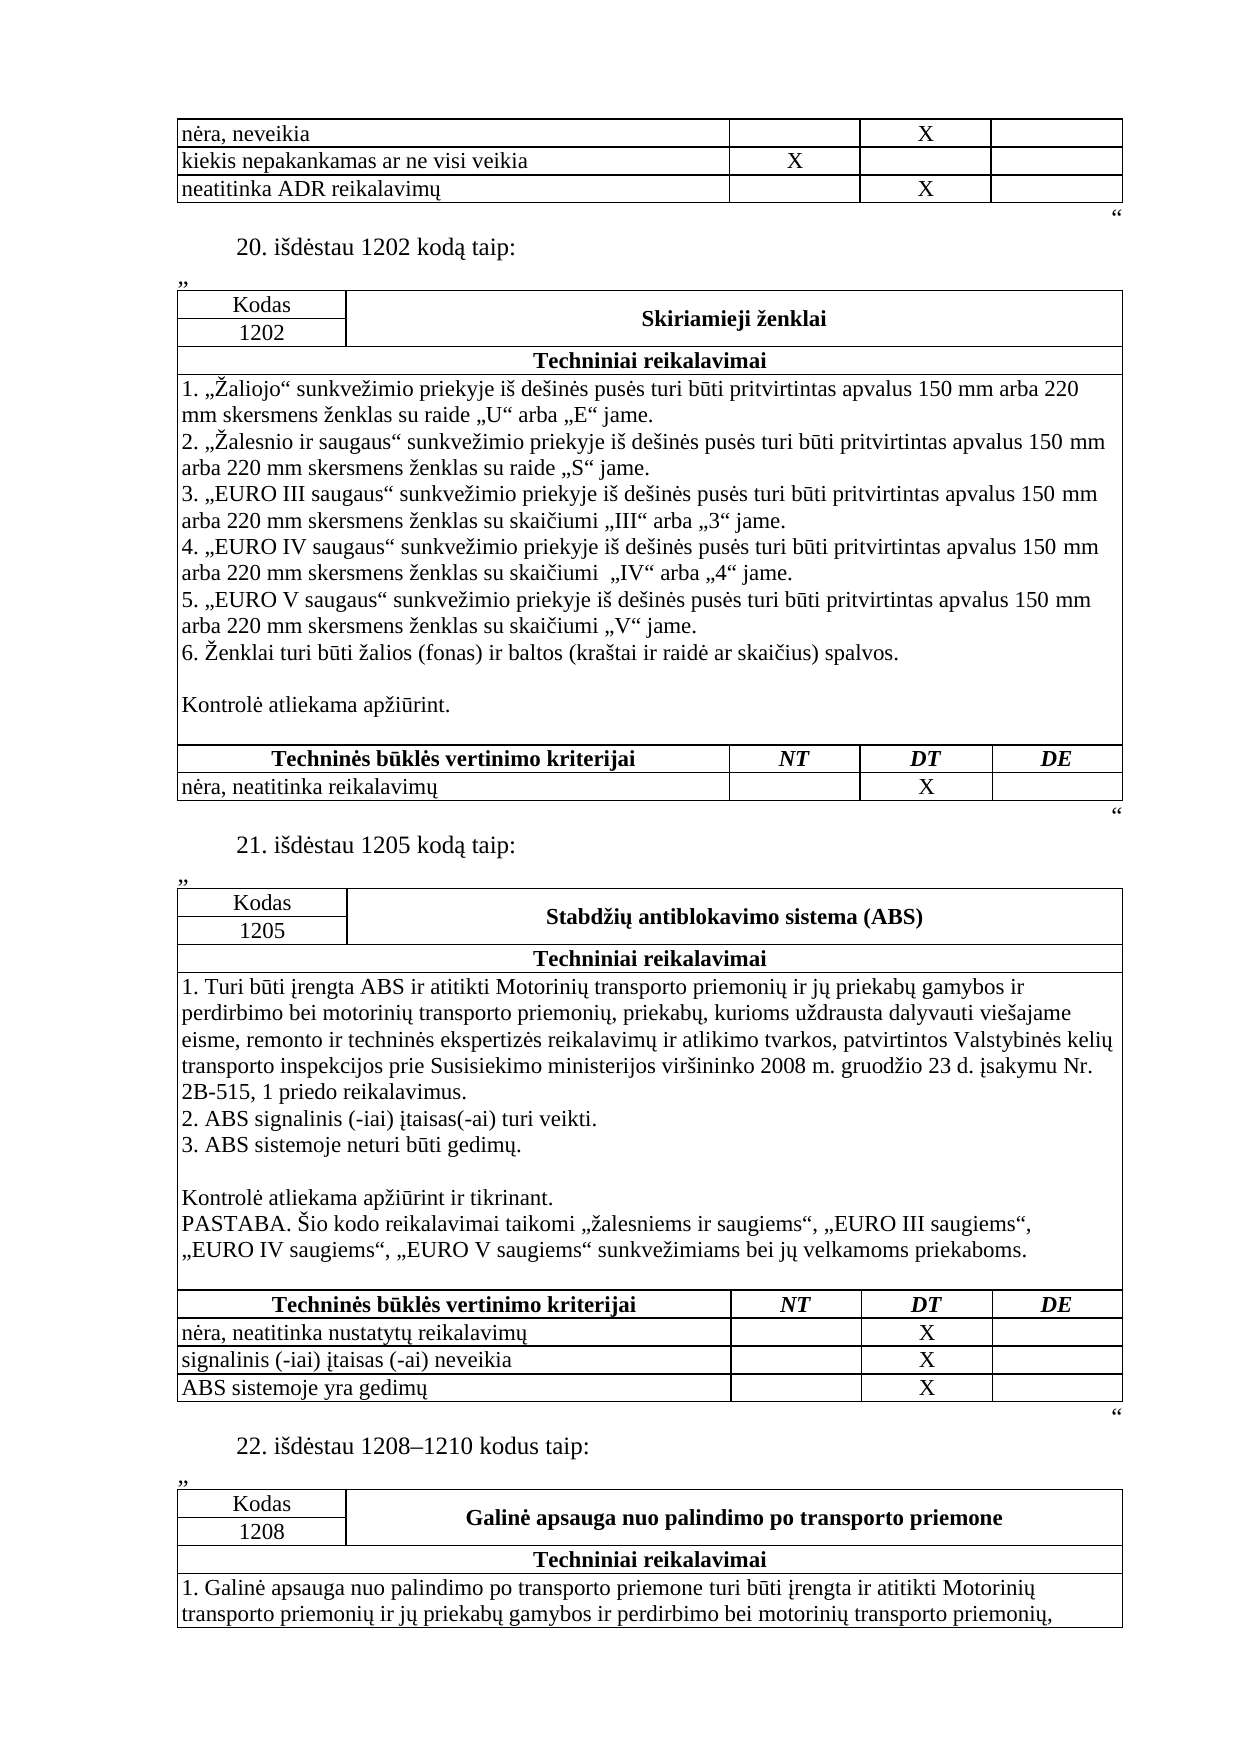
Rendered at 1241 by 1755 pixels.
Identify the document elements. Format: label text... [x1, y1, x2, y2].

table_cell 1202 [178, 319, 345, 346]
table_cell 1208 [178, 1518, 345, 1544]
table_cell [992, 176, 1122, 202]
table_cell [993, 1347, 1122, 1373]
table_cell [861, 148, 990, 174]
table_cell 1205 [178, 917, 346, 943]
table_cell Techniniai reikalavimai [178, 347, 1122, 373]
table_cell DT [861, 746, 992, 772]
text „ [177, 1460, 1122, 1489]
text “ [177, 1402, 1122, 1431]
table_cell NT [730, 746, 859, 772]
table_cell 1. Turi būti įrengta ABS ir atitikti Motorinių transporto priemonių ir jų priekabų gamybos ir perdirbimo bei motorinių transporto priemonių, priekabų, kurioms uždrausta dalyvauti viešajame eisme, remonto ir techninės ekspertizės reikalavimų ir atlikimo tvarkos, patvirtintos Valstybinės kelių transporto inspekcijos prie Susisiekimo ministerijos viršininko 2008 m. gruodžio 23 d. įsakymu Nr. 2B-515, 1 priedo reikalavimus. 2. ABS signalinis (-iai) įtaisas(-ai) turi veikti. 3. ABS sistemoje neturi būti gedimų. Kontrolė atliekama apžiūrint ir tikrinant. PASTABA. Šio kodo reikalavimai taikomi „žalesniems ir saugiems“, „EURO III saugiems“, „EURO IV saugiems“, „EURO V saugiems“ sunkvežimiams bei jų velkamoms priekaboms. [178, 973, 1122, 1289]
table_cell nėra, neveikia [178, 120, 729, 146]
table_header Skiriamieji ženklai [347, 291, 1122, 346]
table_cell [993, 1319, 1122, 1345]
table_cell Techniniai reikalavimai [178, 945, 1122, 971]
table_cell kiekis nepakankamas ar ne visi veikia [178, 148, 729, 174]
table_cell X [861, 120, 990, 146]
table_cell DE [993, 746, 1122, 772]
table_cell 1. Galinė apsauga nuo palindimo po transporto priemone turi būti įrengta ir atitikti Motorinių transporto priemonių ir jų priekabų gamybos ir perdirbimo bei motorinių transporto priemonių, [178, 1574, 1122, 1627]
table_cell X [862, 1375, 992, 1401]
table_cell NT [732, 1291, 861, 1317]
table_header Kodas [178, 291, 345, 318]
table_cell [993, 1375, 1122, 1401]
table_cell [732, 1375, 861, 1401]
table_cell [732, 1319, 861, 1345]
text 22. išdėstau 1208–1210 kodus taip: [177, 1431, 1122, 1460]
table_cell DT [862, 1291, 992, 1317]
table_header Kodas [178, 1490, 345, 1517]
table_cell X [730, 148, 859, 174]
table_cell X [861, 176, 990, 202]
table_cell [993, 773, 1122, 800]
table_cell Techninės būklės vertinimo kriterijai [178, 746, 729, 772]
text 21. išdėstau 1205 kodą taip: [177, 830, 1122, 859]
table_cell [992, 148, 1122, 174]
table_cell X [861, 773, 992, 800]
table_header Stabdžių antiblokavimo sistema (ABS) [348, 889, 1122, 943]
text 20. išdėstau 1202 kodą taip: [177, 232, 1122, 261]
text „ [177, 261, 1122, 290]
table_cell Techniniai reikalavimai [178, 1546, 1122, 1572]
table_cell neatitinka ADR reikalavimų [178, 176, 729, 202]
table_cell [992, 120, 1122, 146]
table_cell signalinis (-iai) įtaisas (-ai) neveikia [178, 1347, 730, 1373]
table_cell Techninės būklės vertinimo kriterijai [178, 1291, 730, 1317]
text „ [177, 859, 1122, 888]
table_cell [730, 176, 859, 202]
table_cell [732, 1347, 861, 1373]
table_cell 1. „Žaliojo“ sunkvežimio priekyje iš dešinės pusės turi būti pritvirtintas apvalus 150 mm arba 220 mm skersmens ženklas su raide „U“ arba „E“ jame. 2. „Žalesnio ir saugaus“ sunkvežimio priekyje iš dešinės pusės turi būti pritvirtintas apvalus 150 mm arba 220 mm skersmens ženklas su raide „S“ jame. 3. „EURO III saugaus“ sunkvežimio priekyje iš dešinės pusės turi būti pritvirtintas apvalus 150 mm arba 220 mm skersmens ženklas su skaičiumi „III“ arba „3“ jame. 4. „EURO IV saugaus“ sunkvežimio priekyje iš dešinės pusės turi būti pritvirtintas apvalus 150 mm arba 220 mm skersmens ženklas su skaičiumi „IV“ arba „4“ jame. 5. „EURO V saugaus“ sunkvežimio priekyje iš dešinės pusės turi būti pritvirtintas apvalus 150 mm arba 220 mm skersmens ženklas su skaičiumi „V“ jame. 6. Ženklai turi būti žalios (fonas) ir baltos (kraštai ir raidė ar skaičius) spalvos. Kontrolė atliekama apžiūrint. [178, 375, 1122, 744]
table_header Galinė apsauga nuo palindimo po transporto priemone [347, 1490, 1122, 1544]
text “ [177, 203, 1122, 232]
table_cell DE [993, 1291, 1122, 1317]
table_header Kodas [178, 889, 346, 916]
table_cell nėra, neatitinka reikalavimų [178, 773, 729, 800]
table_cell nėra, neatitinka nustatytų reikalavimų [178, 1319, 730, 1345]
table_cell [730, 773, 859, 800]
text “ [177, 801, 1122, 830]
table_cell X [862, 1319, 992, 1345]
table_cell X [862, 1347, 992, 1373]
table_cell [730, 120, 859, 146]
table_cell ABS sistemoje yra gedimų [178, 1375, 730, 1401]
